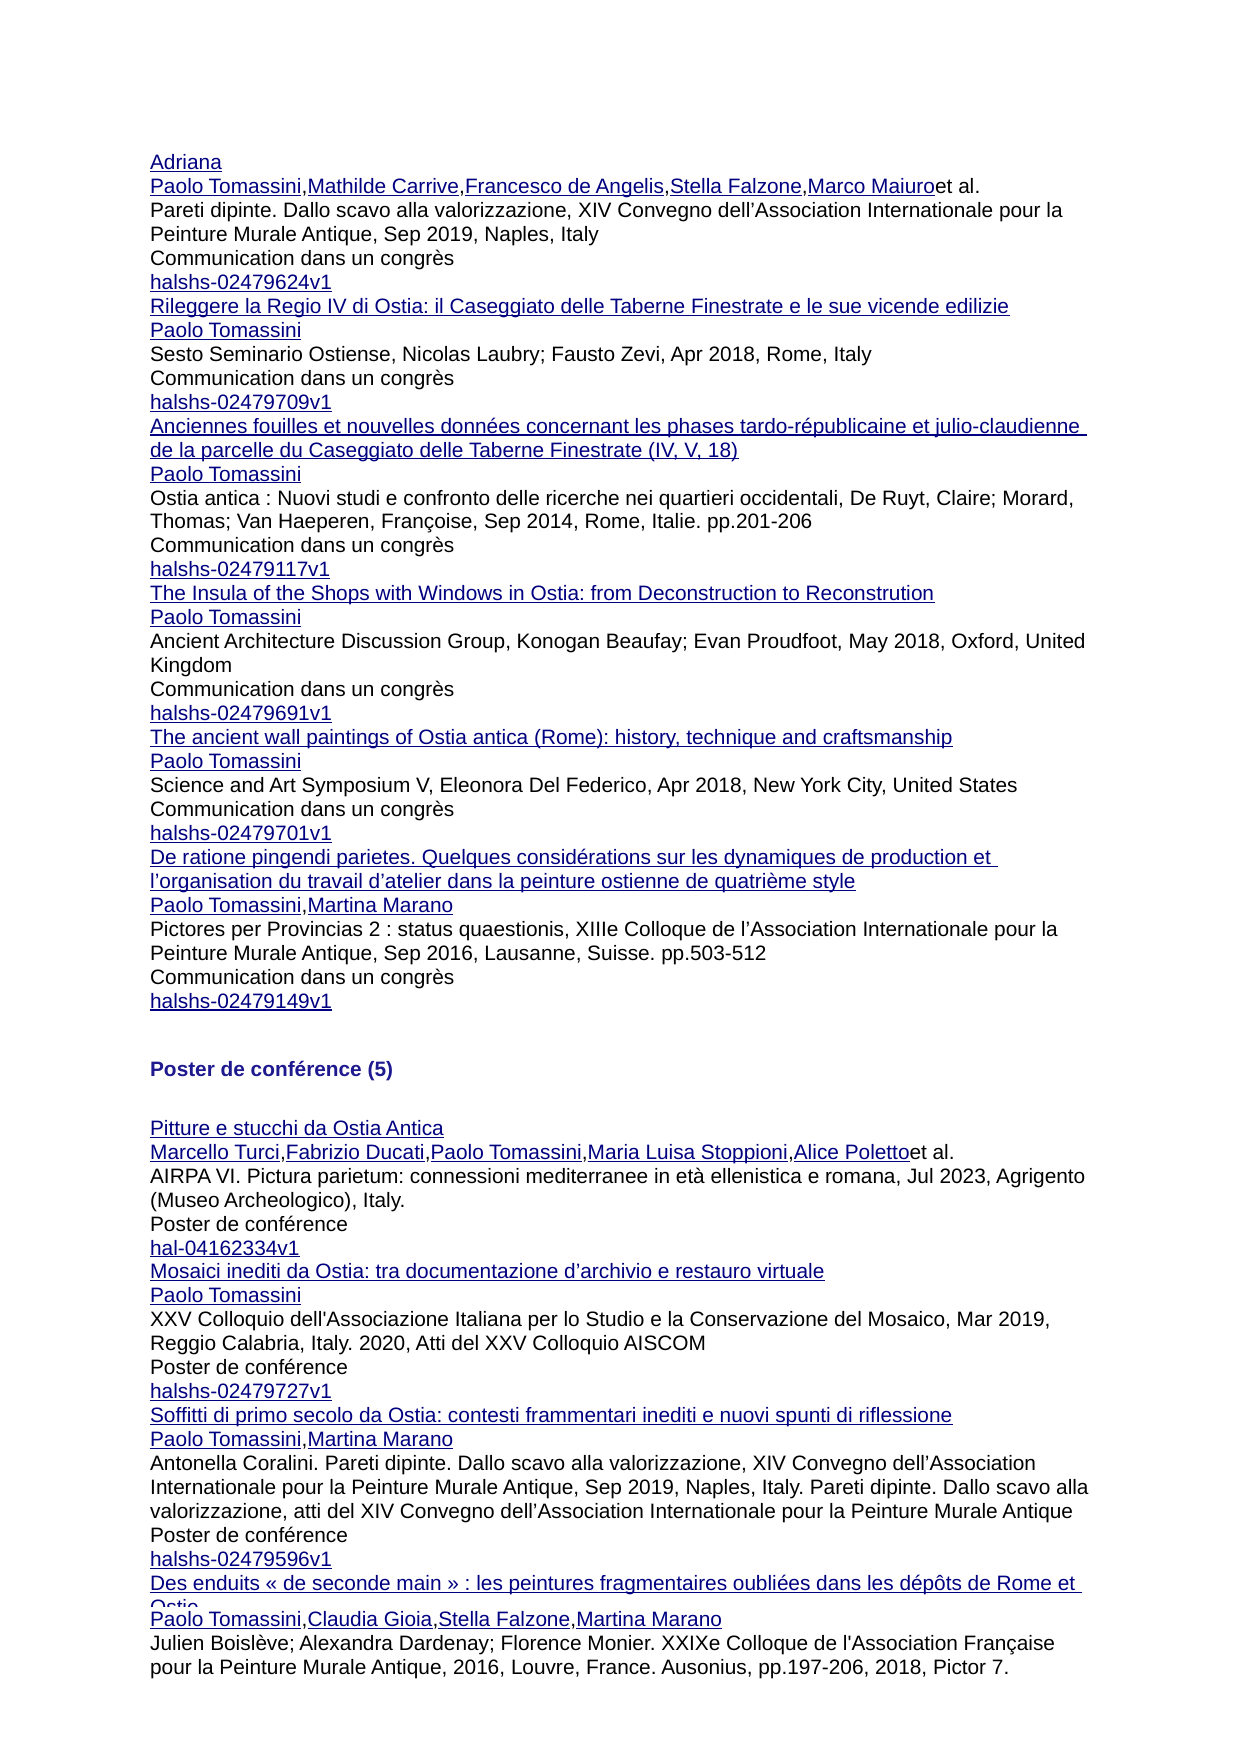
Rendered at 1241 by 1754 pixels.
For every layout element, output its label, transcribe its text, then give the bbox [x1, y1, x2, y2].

table_cell The ancient wall paintings of Ostia antica (Rome): history, technique and craftsmanship Paolo Tomassini Science and Art Symposium V, Eleonora Del Federico, Apr 2018, New York City, United States Communication dans un congrès halshs-02479701v1 [150, 725, 1090, 845]
table_cell Des enduits « de seconde main » : les peintures fragmentaires oubliées dans les dépôts de Rome et Ostie Paolo Tomassini,Claudia Gioia,Stella Falzone,Martina Marano Julien Boislève; Alexandra Dardenay; Florence Monier. XXIXe Colloque de l'Association Française pour la Peinture Murale Antique, 2016, Louvre, France. Ausonius, pp.197-206, 2018, Pictor 7. [150, 1571, 1090, 1679]
table_cell Anciennes fouilles et nouvelles données concernant les phases tardo-républicaine et julio-claudienne de la parcelle du Caseggiato delle Taberne Finestrate (IV, V, 18) Paolo Tomassini Ostia antica : Nuovi studi e confronto delle ricerche nei quartieri occidentali, De Ruyt, Claire; Morard, Thomas; Van Haeperen, Françoise, Sep 2014, Rome, Italie. pp.201-206 Communication dans un congrès halshs-02479117v1 [150, 414, 1090, 581]
subtitle Poster de conférence (5) [150, 1057, 1090, 1081]
table_cell Mosaici inediti da Ostia: tra documentazione d’archivio e restauro virtuale Paolo Tomassini XXV Colloquio dell'Associazione Italiana per lo Studio e la Conservazione del Mosaico, Mar 2019, Reggio Calabria, Italy. 2020, Atti del XXV Colloquio AISCOM Poster de conférence halshs-02479727v1 [150, 1259, 1090, 1403]
table_cell Dalla didattica alla ricomposizione. Il workshop sulle pitture frammentarie dal Macchiozzo di Villa Adriana Paolo Tomassini,Mathilde Carrive,Francesco de Angelis,Stella Falzone,Marco Maiuroet al. Pareti dipinte. Dallo scavo alla valorizzazione, XIV Convegno dell’Association Internationale pour la Peinture Murale Antique, Sep 2019, Naples, Italy Communication dans un congrès halshs-02479624v1 [150, 150, 1090, 294]
table_cell De ratione pingendi parietes. Quelques considérations sur les dynamiques de production et l’organisation du travail d’atelier dans la peinture ostienne de quatrième style Paolo Tomassini,Martina Marano Pictores per Provincias 2 : status quaestionis, XIIIe Colloque de l’Association Internationale pour la Peinture Murale Antique, Sep 2016, Lausanne, Suisse. pp.503-512 Communication dans un congrès halshs-02479149v1 [150, 845, 1090, 1012]
table_cell Rileggere la Regio IV di Ostia: il Caseggiato delle Taberne Finestrate e le sue vicende edilizie Paolo Tomassini Sesto Seminario Ostiense, Nicolas Laubry; Fausto Zevi, Apr 2018, Rome, Italy Communication dans un congrès halshs-02479709v1 [150, 294, 1090, 413]
table_header Pitture e stucchi da Ostia Antica Marcello Turci,Fabrizio Ducati,Paolo Tomassini,Maria Luisa Stoppioni,Alice Polettoet al. AIRPA VI. Pictura parietum: connessioni mediterranee in età ellenistica e romana, Jul 2023, Agrigento (Museo Archeologico), Italy. Poster de conférence hal-04162334v1 [150, 1116, 1090, 1259]
table_cell Soffitti di primo secolo da Ostia: contesti frammentari inediti e nuovi spunti di riflessione Paolo Tomassini,Martina Marano Antonella Coralini. Pareti dipinte. Dallo scavo alla valorizzazione, XIV Convegno dell’Association Internationale pour la Peinture Murale Antique, Sep 2019, Naples, Italy. Pareti dipinte. Dallo scavo alla valorizzazione, atti del XIV Convegno dell’Association Internationale pour la Peinture Murale Antique Poster de conférence halshs-02479596v1 [150, 1403, 1090, 1571]
table_cell The Insula of the Shops with Windows in Ostia: from Deconstruction to Reconstrution Paolo Tomassini Ancient Architecture Discussion Group, Konogan Beaufay; Evan Proudfoot, May 2018, Oxford, United Kingdom Communication dans un congrès halshs-02479691v1 [150, 581, 1090, 725]
